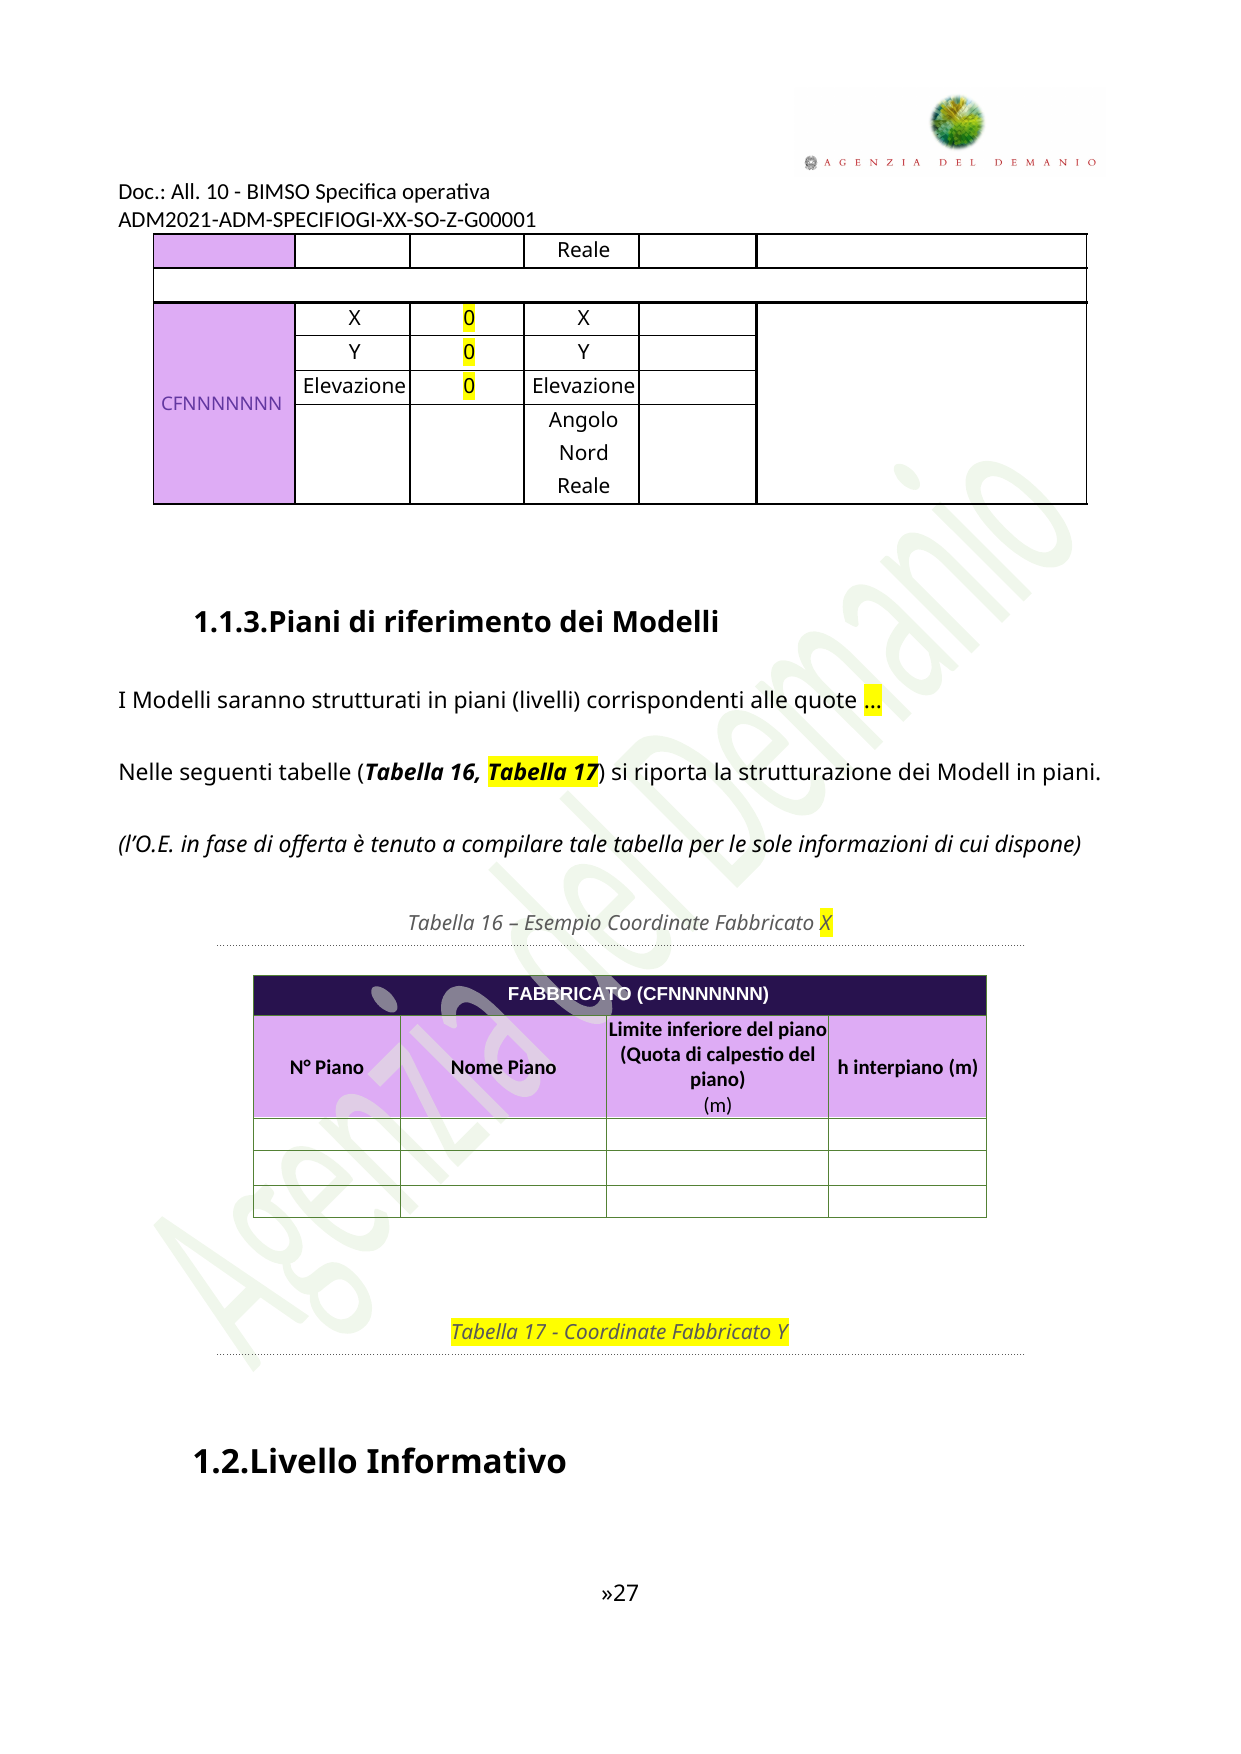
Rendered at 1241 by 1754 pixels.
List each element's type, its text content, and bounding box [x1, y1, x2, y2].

table_cell [321, 1151, 379, 1185]
text Tabella 16 – Esempio Coordinate Fabbricato X [545, 908, 601, 946]
table_cell [640, 235, 755, 267]
table_cell Elevazione [525, 371, 638, 403]
text Nelle seguenti tabelle (Tabella 16, Tabella 17) si riporta la strutturazione dei Modell in piani. [761, 756, 1122, 787]
table_cell [829, 1119, 986, 1150]
text Tabella 16 – Esempio Coordinate Fabbricato X [216, 908, 532, 946]
table_cell [401, 1151, 440, 1185]
table_cell [410, 269, 524, 301]
table_cell h interpiano (m) [829, 1016, 986, 1117]
table_cell Reale [525, 235, 638, 267]
table_cell [254, 1119, 344, 1150]
text Nelle seguenti tabelle (Tabella 16, Tabella 17) si riporta la strutturazione dei Modell in piani. [638, 756, 718, 787]
table_cell N° Piano [254, 1016, 400, 1117]
table_cell [829, 1151, 986, 1185]
table_cell [401, 1186, 606, 1217]
table_cell [348, 1119, 400, 1150]
text Tabella 17 - Coordinate Fabbricato Y [235, 1317, 1024, 1355]
table_cell [639, 269, 756, 301]
table_cell 0 [411, 371, 523, 403]
text (l’O.E. in fase di offerta è tenuto a compilare tale tabella per le sole informazioni di cui dispone) [118, 828, 618, 859]
text I Modelli saranno strutturati in piani (livelli) corrispondenti alle quote … [884, 684, 1122, 716]
table_cell [295, 269, 409, 301]
table_cell [426, 1151, 606, 1185]
text Tabella 16 – Esempio Coordinate Fabbricato X [604, 908, 1024, 946]
table_cell [154, 269, 295, 301]
table_cell [640, 304, 755, 335]
text I Modelli saranno strutturati in piani (livelli) corrispondenti alle quote … [118, 684, 783, 716]
text I Modelli saranno strutturati in piani (livelli) corrispondenti alle quote … [827, 684, 896, 716]
table_cell CFNNNNNNN [154, 304, 294, 503]
table_cell 0 [411, 304, 523, 335]
table_cell [607, 1151, 828, 1185]
text (l’O.E. in fase di offerta è tenuto a compilare tale tabella per le sole informazioni di cui dispone) [763, 828, 1122, 859]
table_cell Angolo Nord Reale [525, 405, 638, 503]
table_cell Y [296, 336, 409, 369]
table_cell [524, 269, 638, 301]
table_cell [296, 1161, 335, 1185]
table_header FABBRICATO (CFNNNNNNN) [612, 976, 986, 1015]
text I Modelli saranno strutturati in piani (livelli) corrispondenti alle quote … [783, 684, 839, 716]
table_cell [301, 1186, 326, 1201]
table_cell [270, 1186, 307, 1217]
table_cell [607, 1186, 828, 1217]
table_cell [411, 405, 523, 503]
text [216, 1319, 240, 1355]
list Livello Informativo [192, 1437, 1122, 1483]
table_cell [401, 1119, 444, 1150]
table_cell [758, 304, 1086, 503]
table_cell Limite inferiore del piano (Quota di calpestio del piano) (m) [607, 1016, 828, 1117]
table_cell [640, 405, 755, 503]
table_header FABBRICATO (CFNNNNNNN) [548, 976, 600, 1006]
table_cell [322, 1186, 400, 1217]
table_cell [296, 405, 409, 503]
table_cell Elevazione [296, 371, 409, 403]
table_cell [758, 235, 1086, 267]
list [938, 601, 1122, 641]
table_cell [254, 1209, 272, 1217]
list Piani di riferimento dei Modelli [193, 601, 898, 641]
table_cell 0 [411, 336, 523, 369]
table_cell [154, 235, 294, 267]
table_cell [331, 1119, 338, 1126]
table_cell [296, 235, 409, 267]
table_cell X [525, 304, 638, 335]
table_cell [981, 477, 1033, 503]
list [895, 601, 958, 641]
table_cell Y [525, 336, 638, 369]
table_cell [365, 1151, 400, 1185]
table_cell [640, 371, 755, 403]
table_cell [254, 1186, 261, 1193]
table_cell X [296, 304, 409, 335]
table_cell [756, 269, 1086, 301]
table_header FABBRICATO (CFNNNNNNN) [254, 976, 571, 1015]
table_cell [829, 1186, 986, 1217]
table_cell [254, 1151, 286, 1185]
table_cell Nome Piano [401, 1016, 606, 1117]
text (l’O.E. in fase di offerta è tenuto a compilare tale tabella per le sole informazioni di cui dispone) [607, 828, 707, 859]
table_cell [640, 336, 755, 369]
table_cell [411, 235, 523, 267]
table_cell [443, 1119, 606, 1150]
text Nelle seguenti tabelle (Tabella 16, Tabella 17) si riporta la strutturazione dei Modell in piani. [118, 756, 635, 787]
table_cell [607, 1119, 828, 1150]
